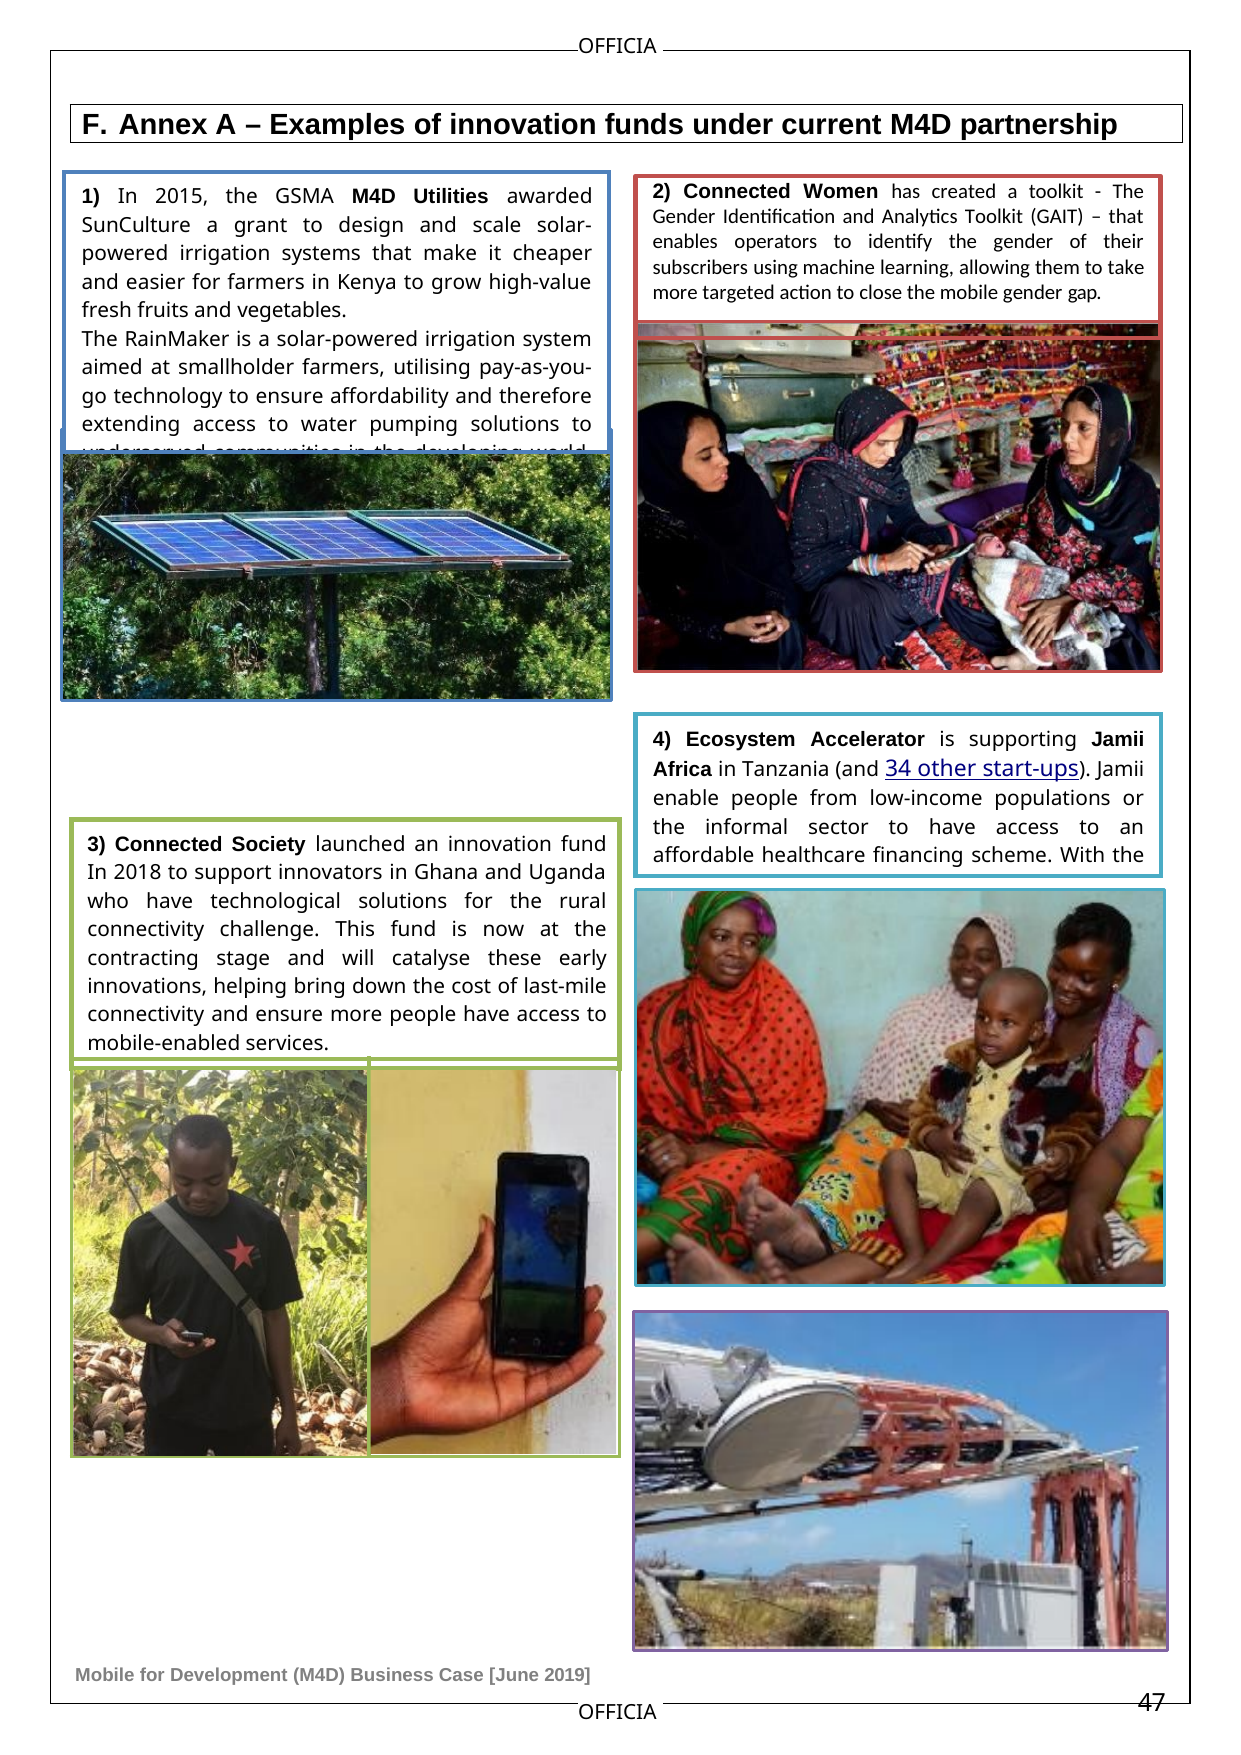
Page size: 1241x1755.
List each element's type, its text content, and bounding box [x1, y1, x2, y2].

table_cell [371, 1061, 617, 1066]
text 4) Ecosystem Accelerator is supporting Jamii Africa in Tanzania (and 34 other start-ups). Jamii enable people from low-income populations or the informal sector to have access to an affordable healthcare financing scheme. With the GSMA grant they will enrol more hospitals and allow users to register via mobile. [653, 724, 1144, 874]
table_cell [74, 1061, 367, 1066]
text The RainMaker is a solar-powered irrigation system aimed at smallholder farmers, utilising pay-as-you-go technology to ensure affordability and therefore extending access to water pumping solutions to underserved communities in the developing world, starting with Kenya. [81, 324, 592, 450]
text F. Annex A – Examples of innovation funds under current M4D partnership [82, 107, 1182, 141]
table_header 3) Connected Society launched an innovation fund In 2018 to support innovators in Ghana and Uganda who have technological solutions for the rural connectivity challenge. This fund is now at the contracting stage and will catalyse these early innovations, helping bring down the cost of last-mile connectivity and ensure more people have access to mobile-enabled services. [74, 822, 617, 1056]
text 1) In 2015, the GSMA M4D Utilities awarded SunCulture a grant to design and scale solar-powered irrigation systems that make it cheaper and easier for farmers in Kenya to grow high-value fresh fruits and vegetables. [81, 182, 592, 324]
